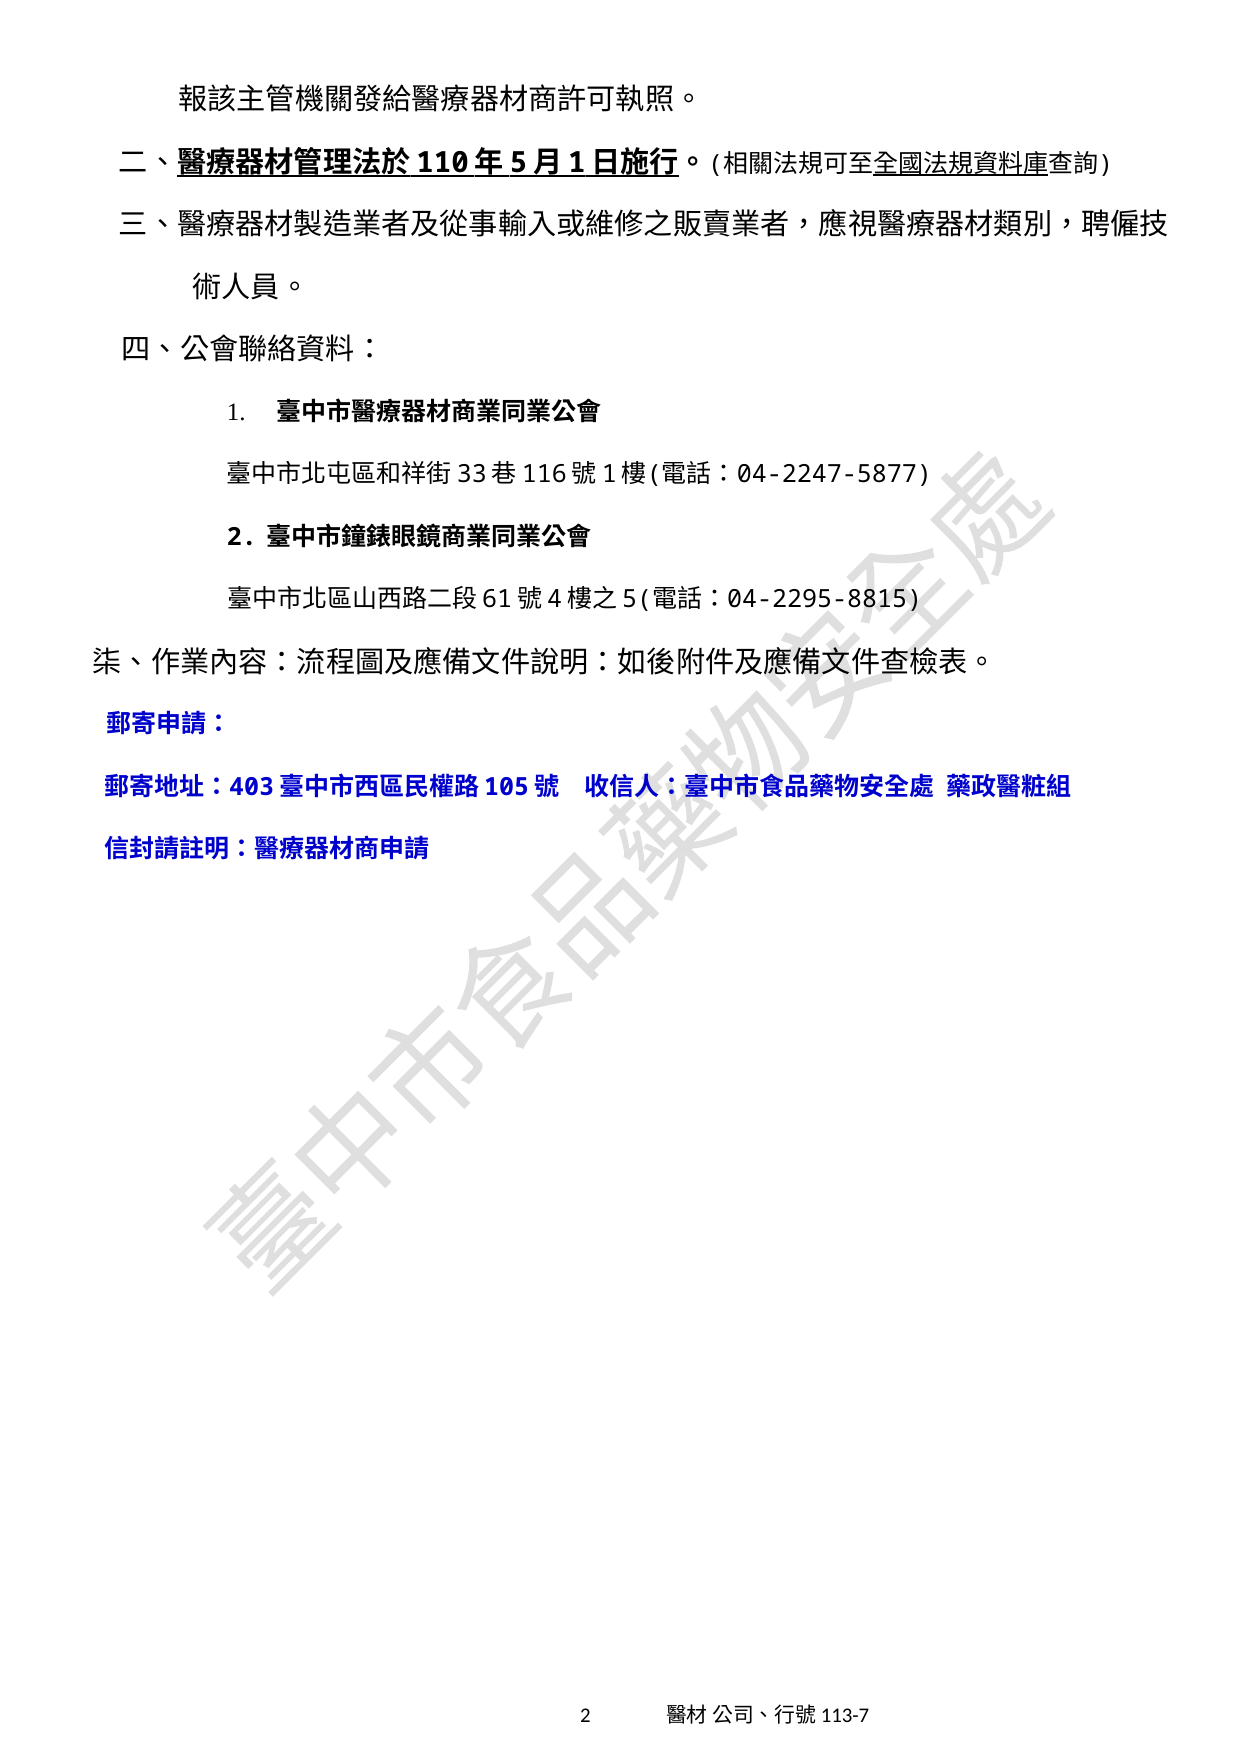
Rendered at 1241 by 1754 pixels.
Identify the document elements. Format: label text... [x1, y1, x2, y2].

text 臺中市北區山西路二段61號4樓之5(電話：04-2295-8815) [872, 598, 911, 618]
text 二、醫療器材管理法於110年5月1日施行。(相關法規可至全國法規資料庫查詢) [119, 118, 1181, 180]
text 郵寄地址：403臺中市西區民權路105號 收信人：臺中市食品藥物安全處 藥政醫粧組 [104, 743, 701, 805]
text 臺中市北區山西路二段61號4樓之5(電話：04-2295-8815) [906, 555, 1181, 618]
text 郵寄地址：403臺中市西區民權路105號 收信人：臺中市食品藥物安全處 藥政醫粧組 [748, 743, 1181, 805]
text 柒、作業內容：流程圖及應備文件說明：如後附件及應備文件查檢表。 [802, 618, 1181, 680]
list 臺中市鐘錶眼鏡商業同業公會 [227, 493, 963, 555]
text 三、醫療器材製造業者及從事輸入或維修之販賣業者，應視醫療器材類別，聘僱技術人員。 [119, 180, 1181, 305]
text 臺中市北區山西路二段61號4樓之5(電話：04-2295-8815) [227, 555, 867, 618]
text 郵寄地址：403臺中市西區民權路105號 收信人：臺中市食品藥物安全處 藥政醫粧組 [688, 781, 755, 805]
text 一、公司或商業為新設立者，應由直轄市、縣（市）主管機關先發給籌設許可文件；於檢附該籌設許可文件辦理公司登記、商業登記或工廠登記及取得證明文件後，報該主管機關發給醫療器材商許可執照。 [118, 55, 1181, 118]
text 臺中市北區山西路二段61號4樓之5(電話：04-2295-8815) [874, 562, 917, 604]
text 郵寄地址：403臺中市西區民權路105號 收信人：臺中市食品藥物安全處 藥政醫粧組 [715, 743, 751, 777]
list 臺中市醫療器材商業同業公會 [227, 368, 1181, 430]
text 四、公會聯絡資料： [104, 305, 1181, 368]
text [666, 805, 1181, 868]
list [942, 493, 1181, 555]
text 信封請註明：醫療器材商申請 [104, 805, 677, 868]
text 柒、作業內容：流程圖及應備文件說明：如後附件及應備文件查檢表。 [75, 618, 819, 680]
text 郵寄申請： [106, 680, 1181, 743]
text 臺中市北屯區和祥街33巷116號1樓(電話：04-2247-5877) [227, 430, 1181, 493]
